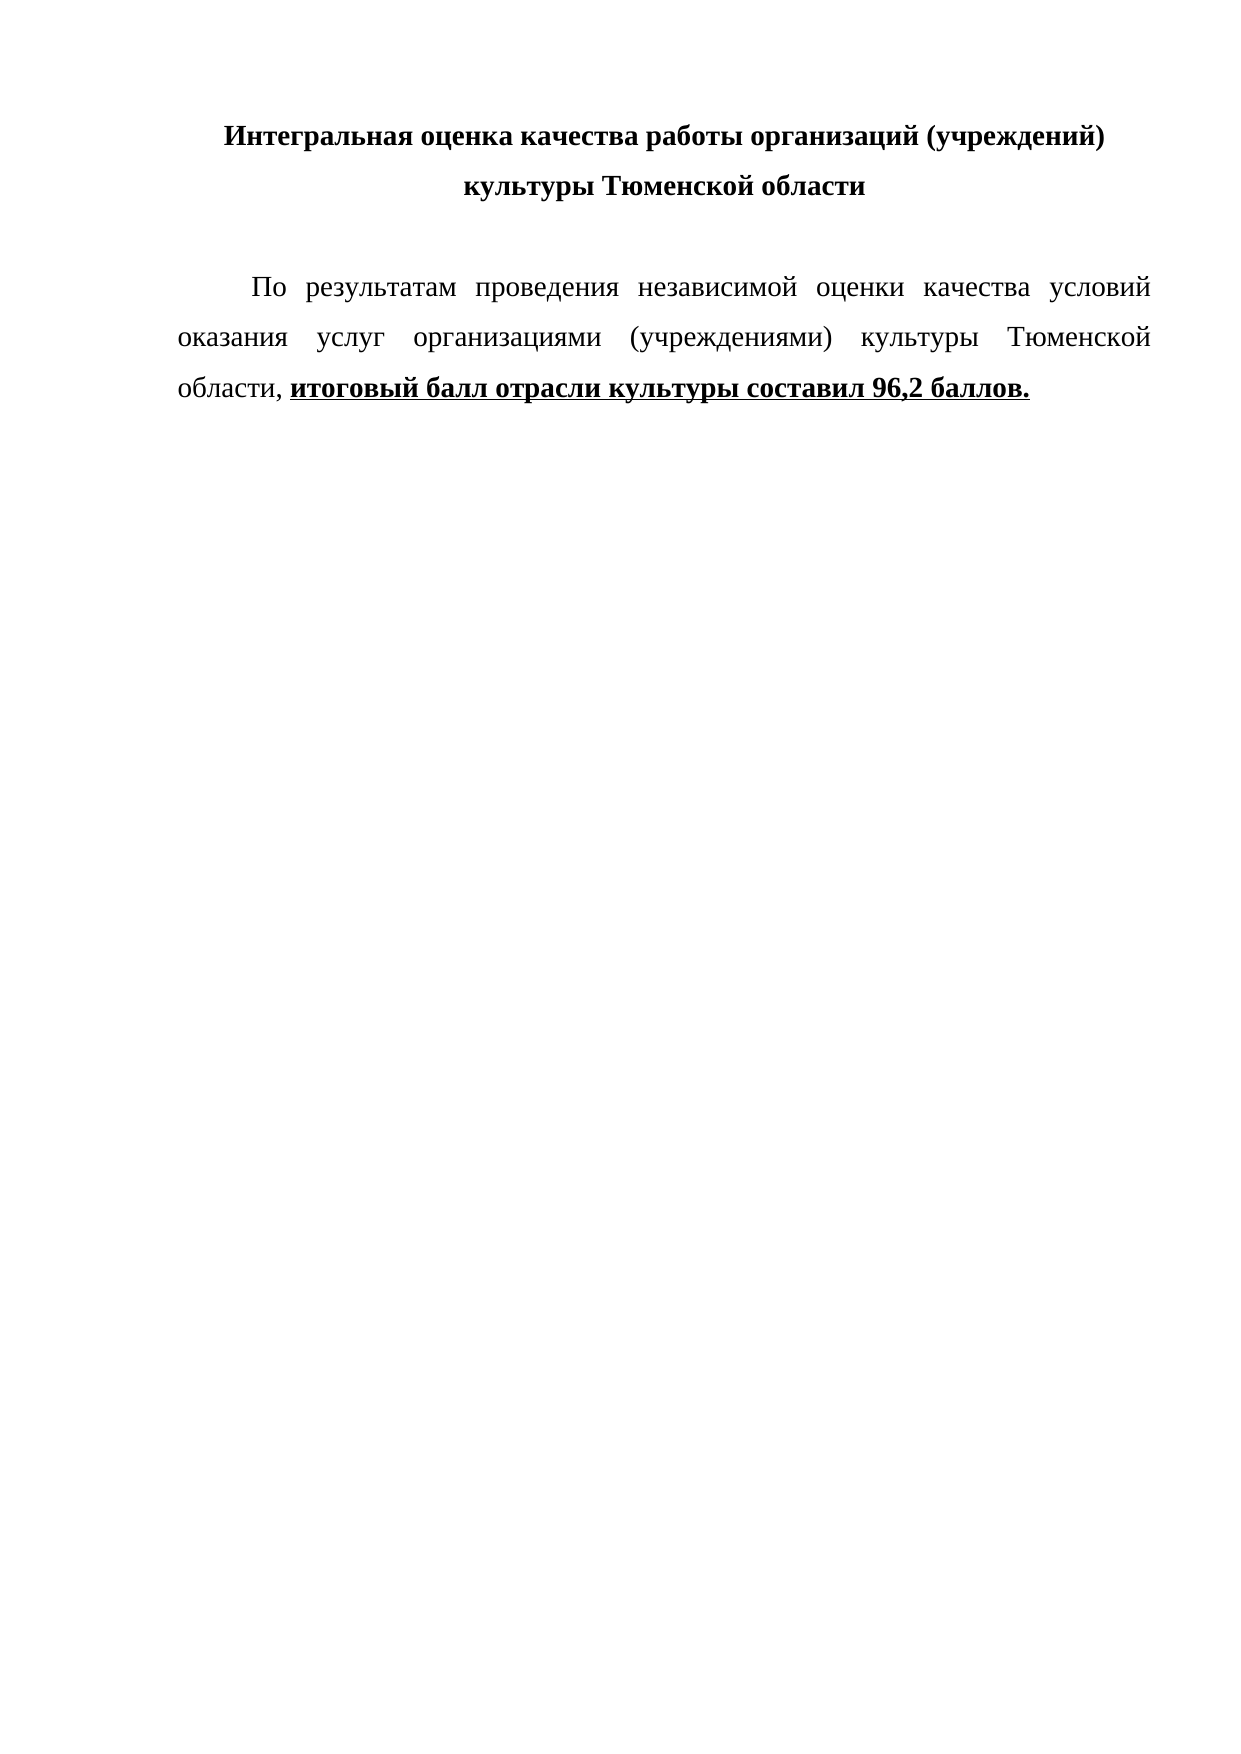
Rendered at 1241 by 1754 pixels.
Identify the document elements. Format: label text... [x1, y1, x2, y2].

text По результатам проведения независимой оценки качества условий оказания услуг организациями (учреждениями) культуры Тюменской области, итоговый балл отрасли культуры составил 96,2 баллов. [177, 269, 1152, 403]
subtitle Интегральная оценка качества работы организаций (учреждений) культуры Тюменской области [177, 118, 1152, 202]
